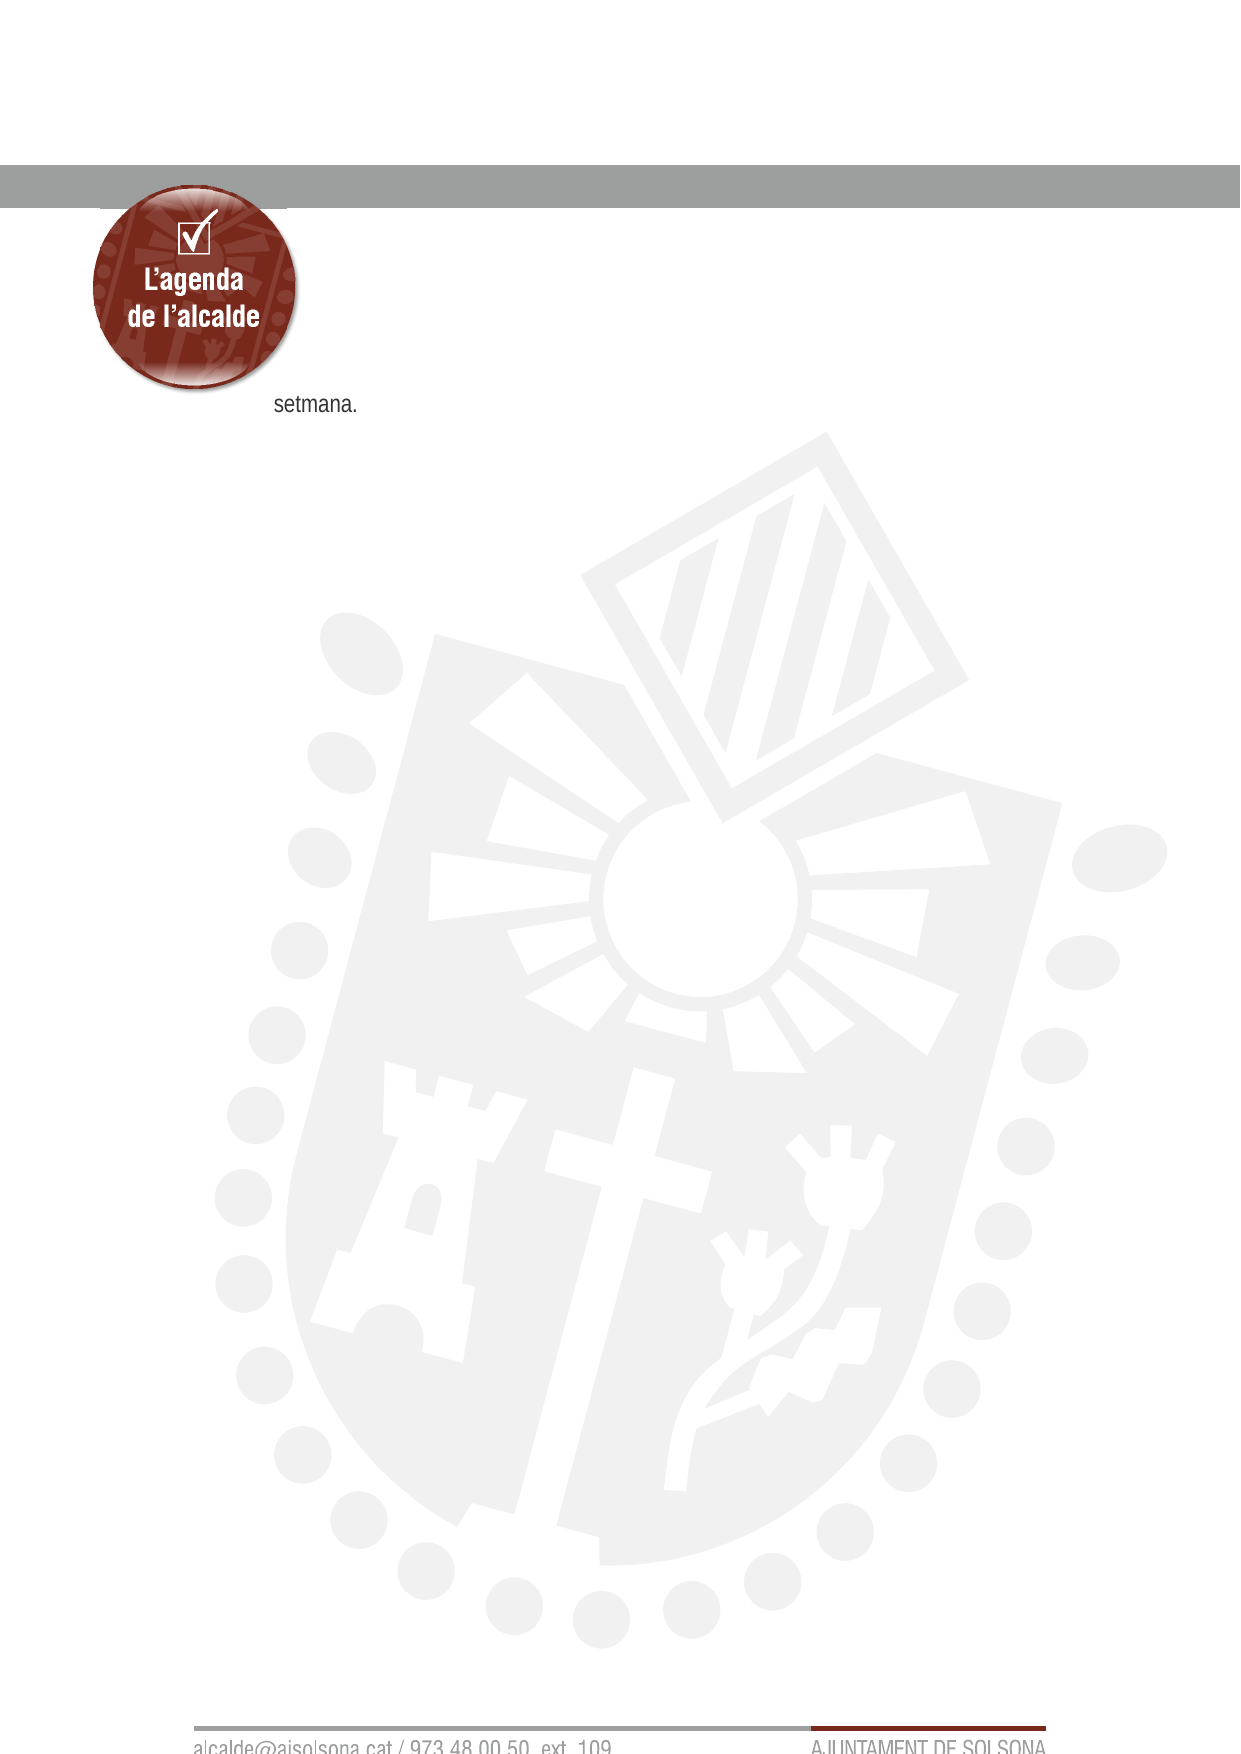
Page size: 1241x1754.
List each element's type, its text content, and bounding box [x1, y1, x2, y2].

text NOTA: És molt freqüent que l’agenda programada a inici de setmana estigui sotmesa a alteracions, amb la incorporació o canvis de reunions o altres actes fixats en el transcurs de la mateixa setmana. [200, 389, 1122, 418]
